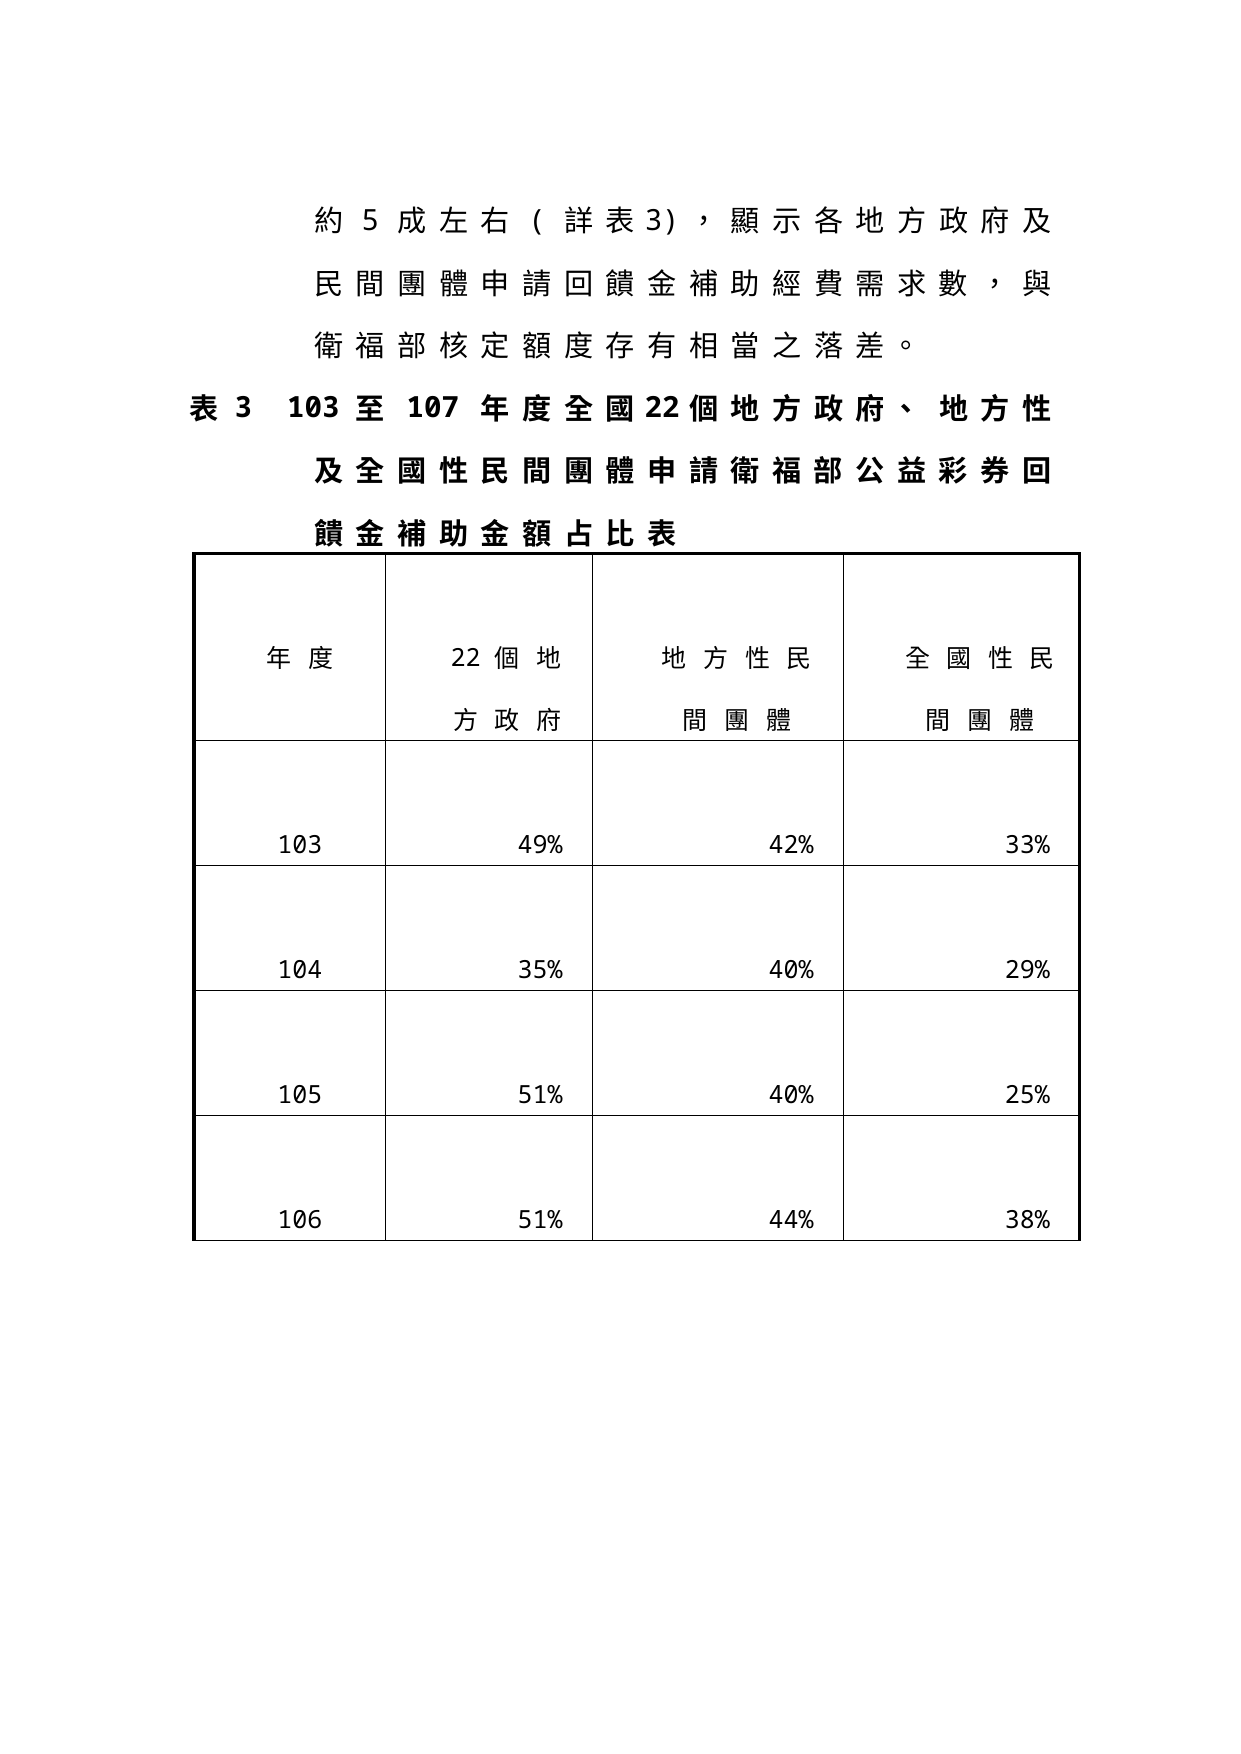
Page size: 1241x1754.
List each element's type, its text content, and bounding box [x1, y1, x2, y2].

table_cell 106 [196, 1116, 385, 1240]
table_cell 29% [844, 866, 1078, 990]
table_cell 38% [844, 1116, 1078, 1240]
table_header 地方性民間團體 [593, 555, 843, 740]
table_header 年度 [196, 555, 385, 740]
table_cell 40% [593, 866, 843, 990]
table_cell 44% [593, 1116, 843, 1240]
table_cell 33% [844, 741, 1078, 865]
table_cell 49% [386, 741, 592, 865]
text 約5成左右(詳表3)，顯示各地方政府及民間團體申請回饋金補助經費需求數，與衛福部核定額度存有相當之落差。 [300, 177, 1058, 365]
table_cell 40% [593, 991, 843, 1115]
table_cell 51% [386, 1116, 592, 1240]
table_cell 35% [386, 866, 592, 990]
table_cell 42% [593, 741, 843, 865]
table_cell 105 [196, 991, 385, 1115]
text 表3 103至107年度全國22個地方政府、地方性及全國性民間團體申請衛福部公益彩券回饋金補助金額占比表 [183, 365, 1058, 552]
table_cell 51% [386, 991, 592, 1115]
table_header 22個地方政府 [386, 555, 592, 740]
table_cell 103 [196, 741, 385, 865]
table_cell 25% [844, 991, 1078, 1115]
table_header 全國性民間團體 [844, 555, 1078, 740]
table_cell 104 [196, 866, 385, 990]
